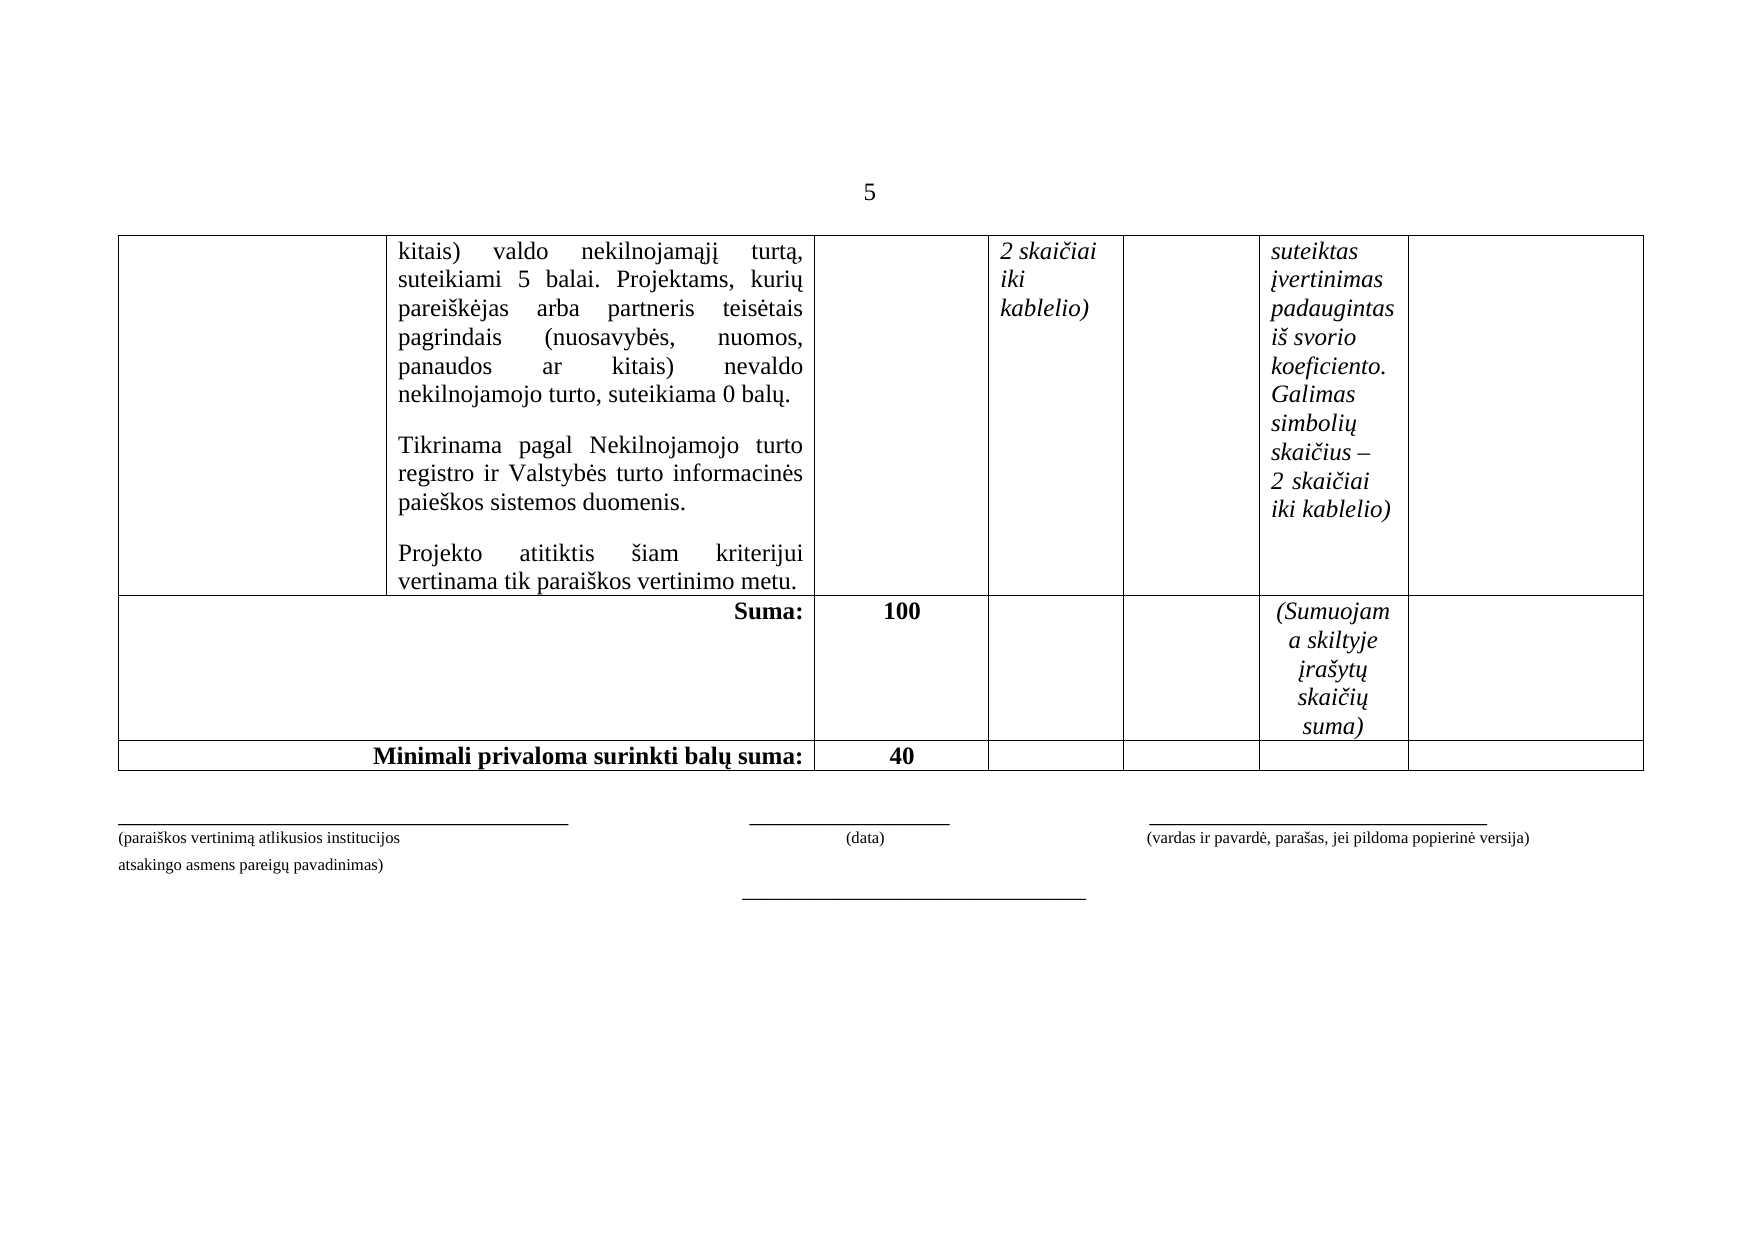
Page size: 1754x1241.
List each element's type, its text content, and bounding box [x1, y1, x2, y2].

table_cell (Sumuojama skiltyje įrašytų skaičių suma) [1260, 596, 1408, 740]
table_cell [1409, 741, 1643, 770]
table_cell [1260, 741, 1408, 770]
table_cell [1124, 236, 1259, 595]
table_cell 40 [815, 741, 988, 770]
table_cell Minimali privaloma surinkti balų suma: [119, 741, 814, 770]
table_cell [119, 236, 386, 595]
table_cell [1409, 596, 1643, 740]
table_cell [989, 741, 1123, 770]
table_cell kitais) valdo nekilnojamąjį turtą, suteikiami 5 balai. Projektams, kurių pareiškėjas arba partneris teisėtais pagrindais (nuosavybės, nuomos, panaudos ar kitais) nevaldo nekilnojamojo turto, suteikiama 0 balų. Tikrinama pagal Nekilnojamojo turto registro ir Valstybės turto informacinės paieškos sistemos duomenis. Projekto atitiktis šiam kriterijui vertinama tik paraiškos vertinimo metu. [387, 236, 814, 595]
table_cell [1124, 741, 1259, 770]
table_cell [1409, 236, 1643, 595]
text (paraiškos vertinimą atlikusios institucijos (data) (vardas ir pavardė, parašas, jei pildoma popierinė versija) [118, 828, 1621, 847]
table_cell [1124, 596, 1259, 740]
text atsakingo asmens pareigų pavadinimas) [118, 847, 1621, 876]
text ______________________________ [118, 876, 1621, 902]
table_cell 100 [815, 596, 988, 740]
text ____________________________________ ________________ ___________________________ [118, 799, 1621, 828]
table_cell [989, 596, 1123, 740]
table_cell Suma: [119, 596, 814, 740]
table_cell 2 skaičiai iki kablelio) [989, 236, 1123, 595]
table_cell suteiktas įvertinimas padaugintas iš svorio koeficiento. Galimas simbolių skaičius – 2 skaičiai iki kablelio) [1260, 236, 1408, 595]
table_cell [815, 236, 988, 595]
